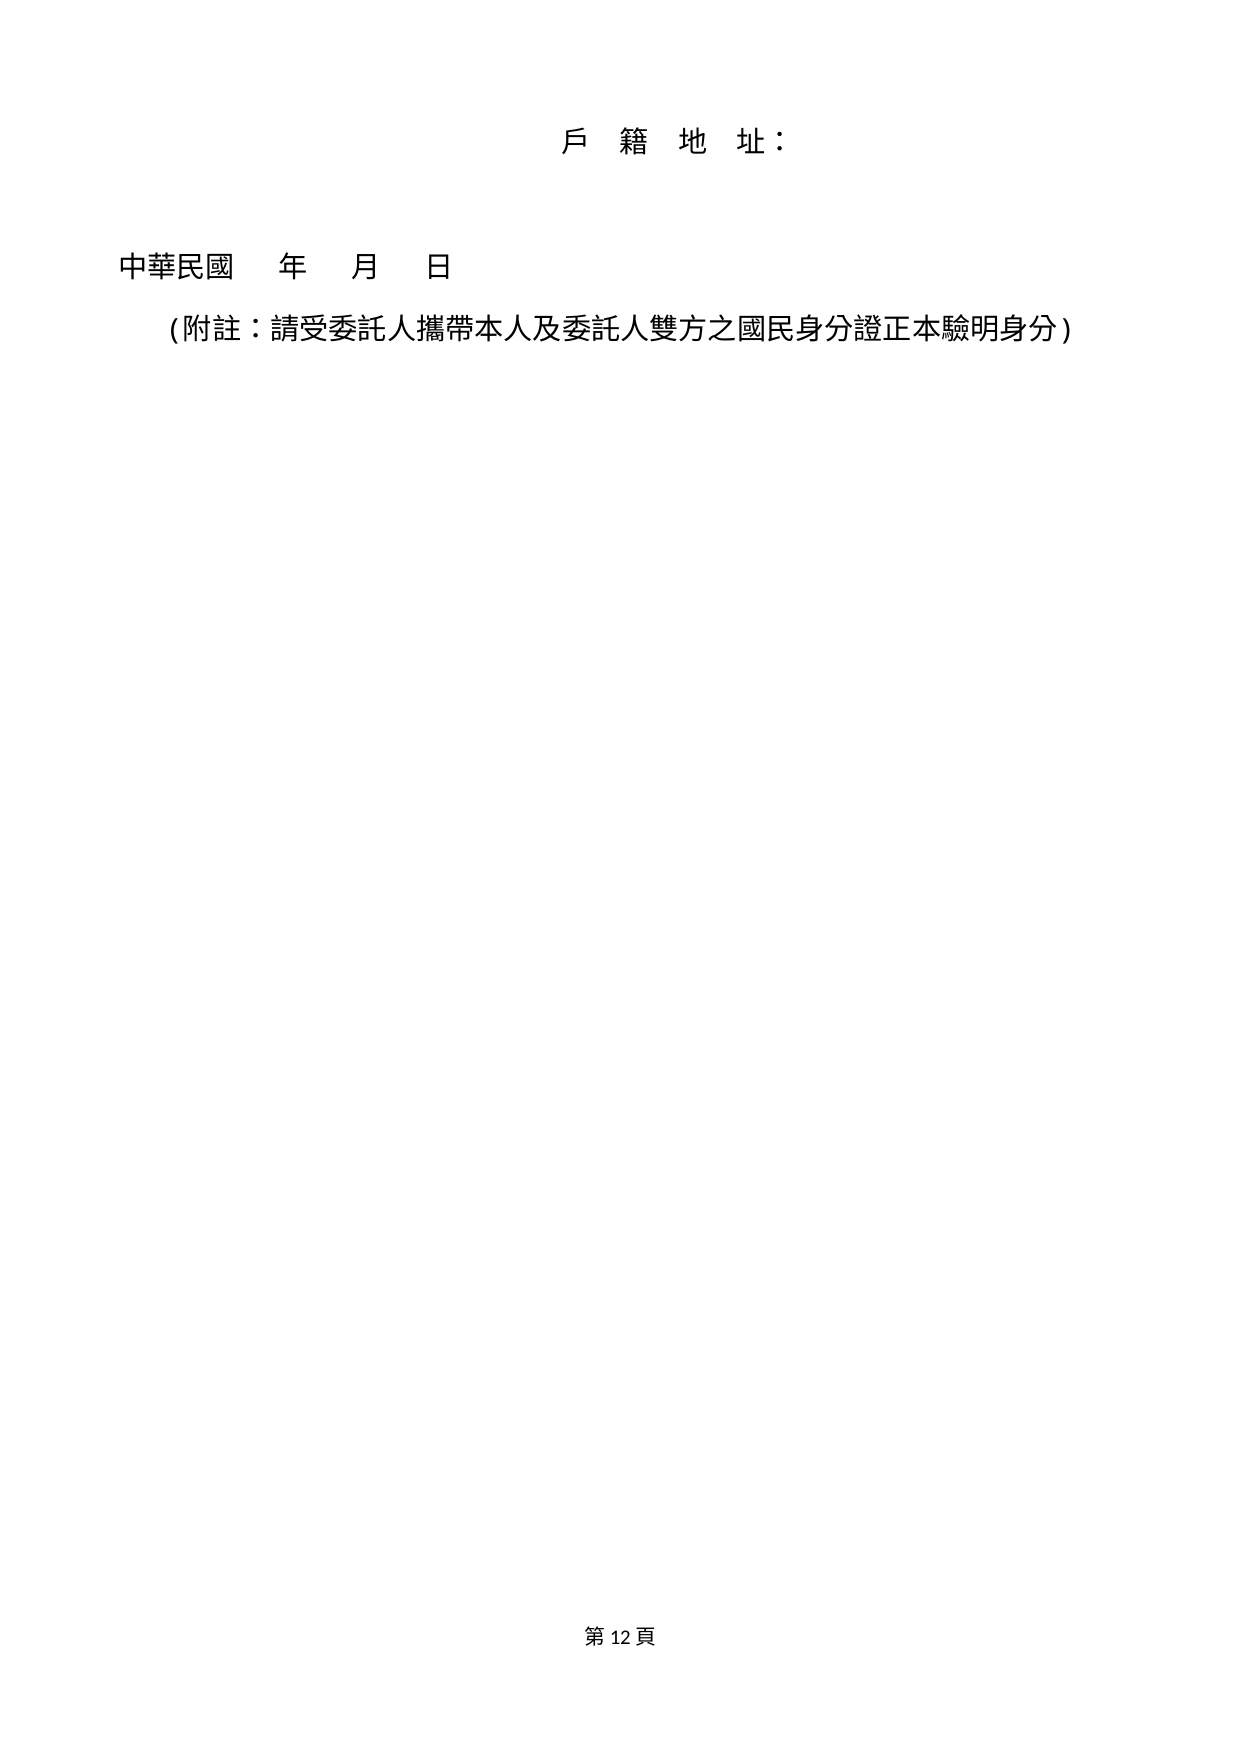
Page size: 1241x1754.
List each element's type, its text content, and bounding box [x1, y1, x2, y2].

text (附註：請受委託人攜帶本人及委託人雙方之國民身分證正本驗明身分) [118, 285, 1122, 348]
text 中華民國 年 月 日 [118, 223, 1122, 285]
text 戶 籍 地 址： [118, 98, 1122, 160]
